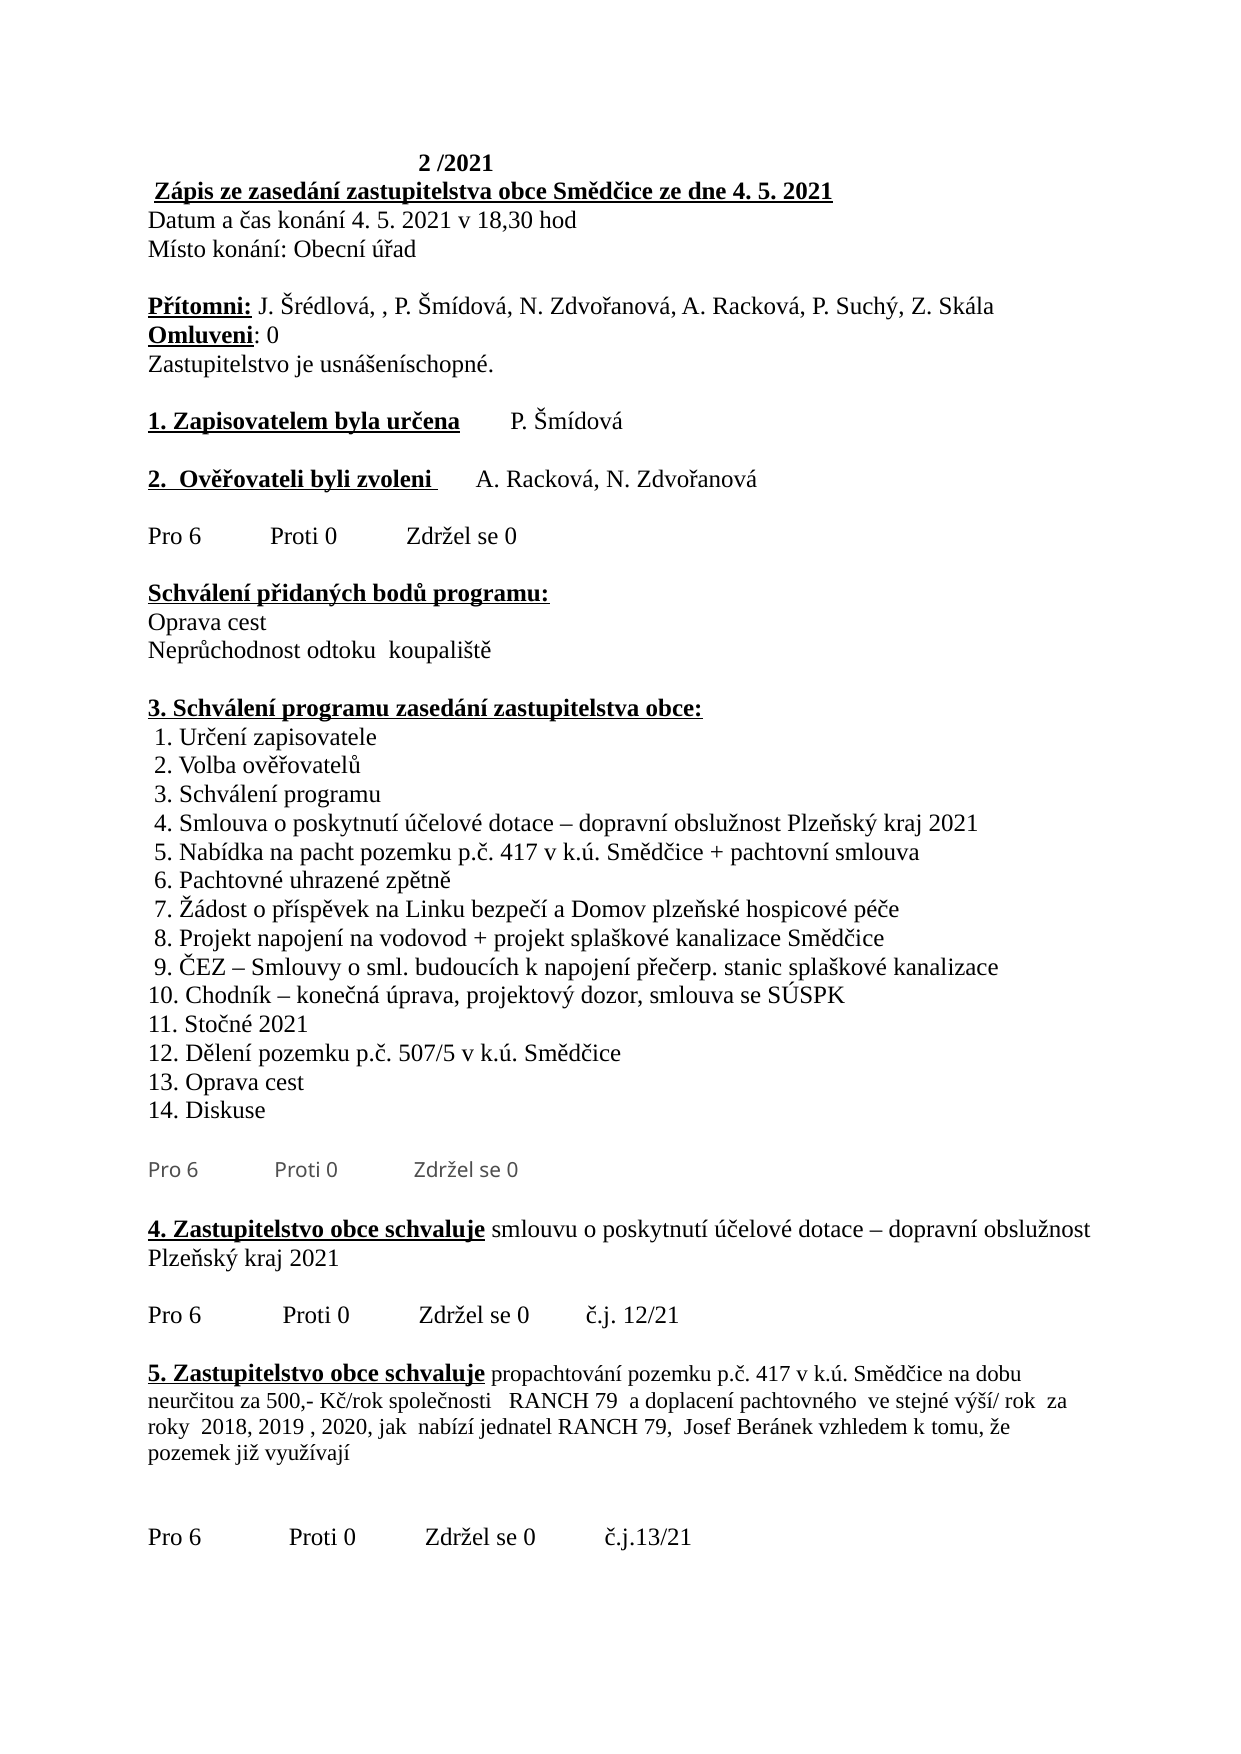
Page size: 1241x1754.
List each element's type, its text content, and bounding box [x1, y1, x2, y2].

text Pro 6 Proti 0 Zdržel se 0 [148, 1153, 1093, 1184]
text 3. Schválení programu zasedání zastupitelstva obce: [148, 693, 1093, 722]
text 7. Žádost o příspěvek na Linku bezpečí a Domov plzeňské hospicové péče [148, 894, 1093, 923]
text 6. Pachtovné uhrazené zpětně [148, 866, 1093, 894]
text 13. Oprava cest [148, 1067, 1093, 1096]
text Schválení přidaných bodů programu: [148, 578, 1093, 607]
text 2. Ověřovateli byli zvoleni A. Racková, N. Zdvořanová [148, 464, 1093, 493]
text Pro 6 Proti 0 Zdržel se 0 [148, 521, 1093, 550]
text Pro 6 Proti 0 Zdržel se 0 č.j.13/21 [148, 1522, 1093, 1551]
text 12. Dělení pozemku p.č. 507/5 v k.ú. Smědčice [148, 1038, 1093, 1067]
text 1. Určení zapisovatele [148, 722, 1093, 751]
text 2. Volba ověřovatelů [148, 751, 1093, 779]
text 10. Chodník – konečná úprava, projektový dozor, smlouva se SÚSPK [148, 981, 1093, 1009]
text 4. Zastupitelstvo obce schvaluje smlouvu o poskytnutí účelové dotace – dopravní obslužnost Plzeňský kraj 2021 [148, 1214, 1093, 1272]
text 2 /2021 [118, 148, 1104, 176]
text 5. Zastupitelstvo obce schvaluje propachtování pozemku p.č. 417 v k.ú. Smědčice na dobu neurčitou za 500,- Kč/rok společnosti RANCH 79 a doplacení pachtovného ve stejné výší/ rok za roky 2018, 2019 , 2020, jak nabízí jednatel RANCH 79, Josef Beránek vzhledem k tomu, že pozemek již využívají [148, 1358, 1093, 1466]
text 8. Projekt napojení na vodovod + projekt splaškové kanalizace Smědčice [148, 923, 1093, 952]
text Zápis ze zasedání zastupitelstva obce Smědčice ze dne 4. 5. 2021 [148, 176, 1093, 205]
text 14. Diskuse [148, 1096, 1093, 1124]
text 9. ČEZ – Smlouvy o sml. budoucích k napojení přečerp. stanic splaškové kanalizace [148, 952, 1093, 981]
text 1. Zapisovatelem byla určena P. Šmídová [148, 406, 1093, 435]
text Neprůchodnost odtoku koupaliště [148, 636, 1093, 664]
text Zastupitelstvo je usnášeníschopné. [148, 349, 1093, 378]
text Omluveni: 0 [148, 320, 1093, 349]
text Místo konání: Obecní úřad [148, 234, 1093, 263]
text 3. Schválení programu [148, 779, 1093, 808]
text 4. Smlouva o poskytnutí účelové dotace – dopravní obslužnost Plzeňský kraj 2021 [148, 808, 1093, 837]
text Pro 6 Proti 0 Zdržel se 0 č.j. 12/21 [148, 1300, 1093, 1329]
text Oprava cest [148, 607, 1093, 636]
text 11. Stočné 2021 [148, 1009, 1093, 1038]
text 5. Nabídka na pacht pozemku p.č. 417 v k.ú. Smědčice + pachtovní smlouva [148, 837, 1093, 866]
text Datum a čas konání 4. 5. 2021 v 18,30 hod [148, 205, 1093, 234]
text Přítomni: J. Šrédlová, , P. Šmídová, N. Zdvořanová, A. Racková, P. Suchý, Z. Skála [148, 291, 1093, 320]
